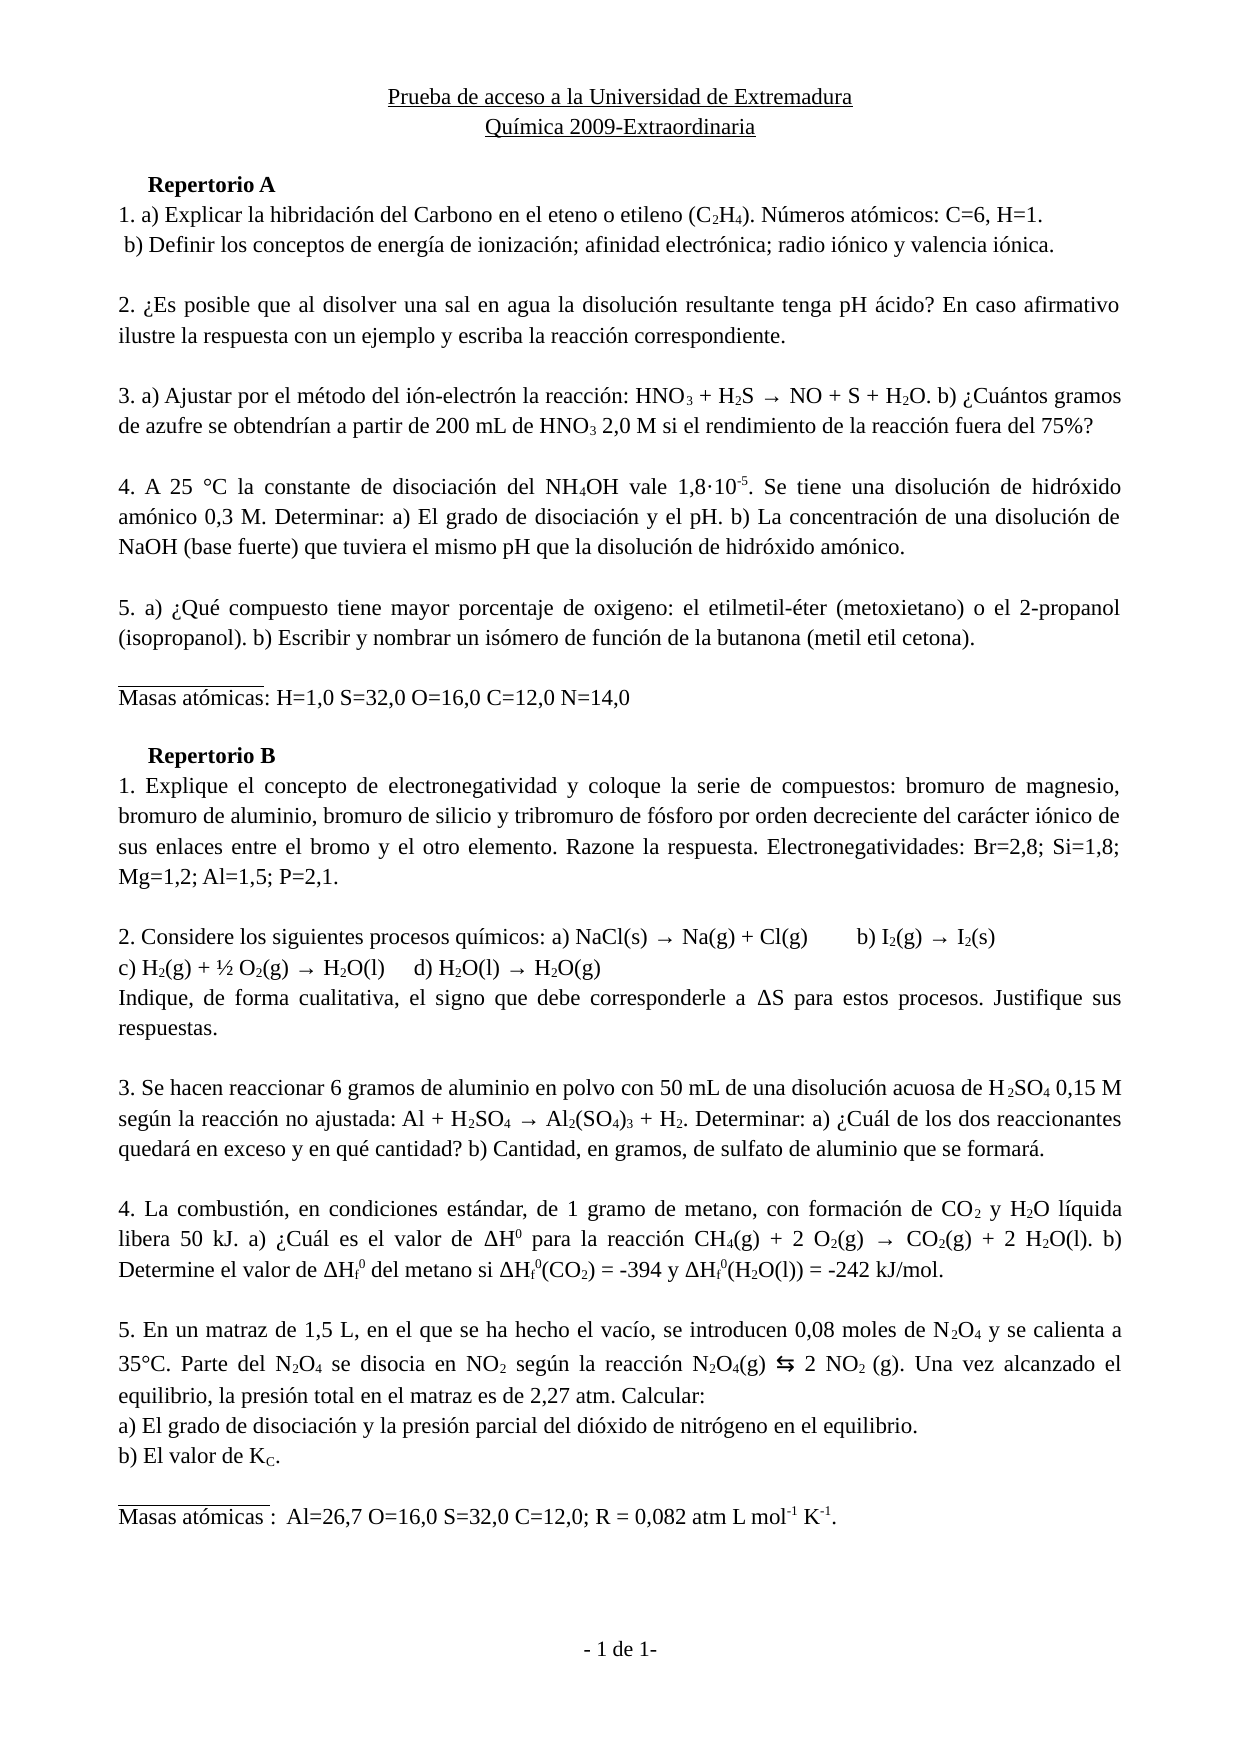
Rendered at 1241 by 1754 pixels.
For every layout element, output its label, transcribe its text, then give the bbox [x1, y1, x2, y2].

text 4. A 25 °C la constante de disociación del NH4OH vale 1,8·10-5. Se tiene una disolución de hidróxido amónico 0,3 M. Determinar: a) El grado de disociación y el pH. b) La concentración de una disolución de NaOH (base fuerte) que tuviera el mismo pH que la disolución de hidróxido amónico. [118, 473, 1122, 559]
text 2. Considere los siguientes procesos químicos: a) NaCl(s) → Na(g) + Cl(g) b) I2(g) → I2(s) [118, 923, 1122, 950]
text Indique, de forma cualitativa, el signo que debe corresponderle a ΔS para estos procesos. Justifique sus respuestas. [118, 984, 1122, 1040]
text Prueba de acceso a la Universidad de Extremadura [118, 83, 1122, 109]
text Repertorio A [118, 171, 1122, 197]
text Masas atómicas: H=1,0 S=32,0 O=16,0 C=12,0 N=14,0 [118, 684, 1122, 711]
text 5. En un matraz de 1,5 L, en el que se ha hecho el vacío, se introducen 0,08 moles de N2O4 y se calienta a 35°C. Parte del N2O4 se disocia en NO2 según la reacción N2O4(g) ⇆ 2 NO2 (g). Una vez alcanzado el equilibrio, la presión total en el matraz es de 2,27 atm. Calcular: [118, 1316, 1122, 1408]
text 3. a) Ajustar por el método del ión-electrón la reacción: HNO3 + H2S → NO + S + H2O. b) ¿Cuántos gramos de azufre se obtendrían a partir de 200 mL de HNO3 2,0 M si el rendimiento de la reacción fuera del 75%? [118, 382, 1122, 439]
text Repertorio B [118, 742, 1122, 768]
text 1. Explique el concepto de electronegatividad y coloque la serie de compuestos: bromuro de magnesio, bromuro de aluminio, bromuro de silicio y tribromuro de fósforo por orden decreciente del carácter iónico de sus enlaces entre el bromo y el otro elemento. Razone la respuesta. Electronegatividades: Br=2,8; Si=1,8; Mg=1,2; Al=1,5; P=2,1. [118, 772, 1122, 889]
text c) H2(g) + ½ O2(g) → H2O(l) d) H2O(l) → H2O(g) [118, 953, 1122, 980]
text Masas atómicas : Al=26,7 O=16,0 S=32,0 C=12,0; R = 0,082 atm L mol-1 K-1. [118, 1503, 1122, 1529]
text b) Definir los conceptos de energía de ionización; afinidad electrónica; radio iónico y valencia iónica. [118, 231, 1122, 257]
text Química 2009-Extraordinaria [118, 113, 1122, 139]
text 3. Se hacen reaccionar 6 gramos de aluminio en polvo con 50 mL de una disolución acuosa de H2SO4 0,15 M según la reacción no ajustada: Al + H2SO4 → Al2(SO4)3 + H2. Determinar: a) ¿Cuál de los dos reaccionantes quedará en exceso y en qué cantidad? b) Cantidad, en gramos, de sulfato de aluminio que se formará. [118, 1074, 1122, 1161]
text b) El valor de KC. [118, 1443, 1122, 1469]
text 4. La combustión, en condiciones estándar, de 1 gramo de metano, con formación de CO2 y H2O líquida libera 50 kJ. a) ¿Cuál es el valor de ΔH0 para la reacción CH4(g) + 2 O2(g) → CO2(g) + 2 H2O(l). b) Determine el valor de ΔHf0 del metano si ΔHf0(CO2) = -394 y ΔHf0(H2O(l)) = -242 kJ/mol. [118, 1195, 1122, 1282]
text 1. a) Explicar la hibridación del Carbono en el eteno o etileno (C2H4). Números atómicos: C=6, H=1. [118, 201, 1122, 227]
text 5. a) ¿Qué compuesto tiene mayor porcentaje de oxigeno: el etilmetil-éter (metoxietano) o el 2-propanol (isopropanol). b) Escribir y nombrar un isómero de función de la butanona (metil etil cetona). [118, 594, 1122, 650]
text a) El grado de disociación y la presión parcial del dióxido de nitrógeno en el equilibrio. [118, 1412, 1122, 1439]
text 2. ¿Es posible que al disolver una sal en agua la disolución resultante tenga pH ácido? En caso afirmativo ilustre la respuesta con un ejemplo y escriba la reacción correspondiente. [118, 292, 1122, 348]
